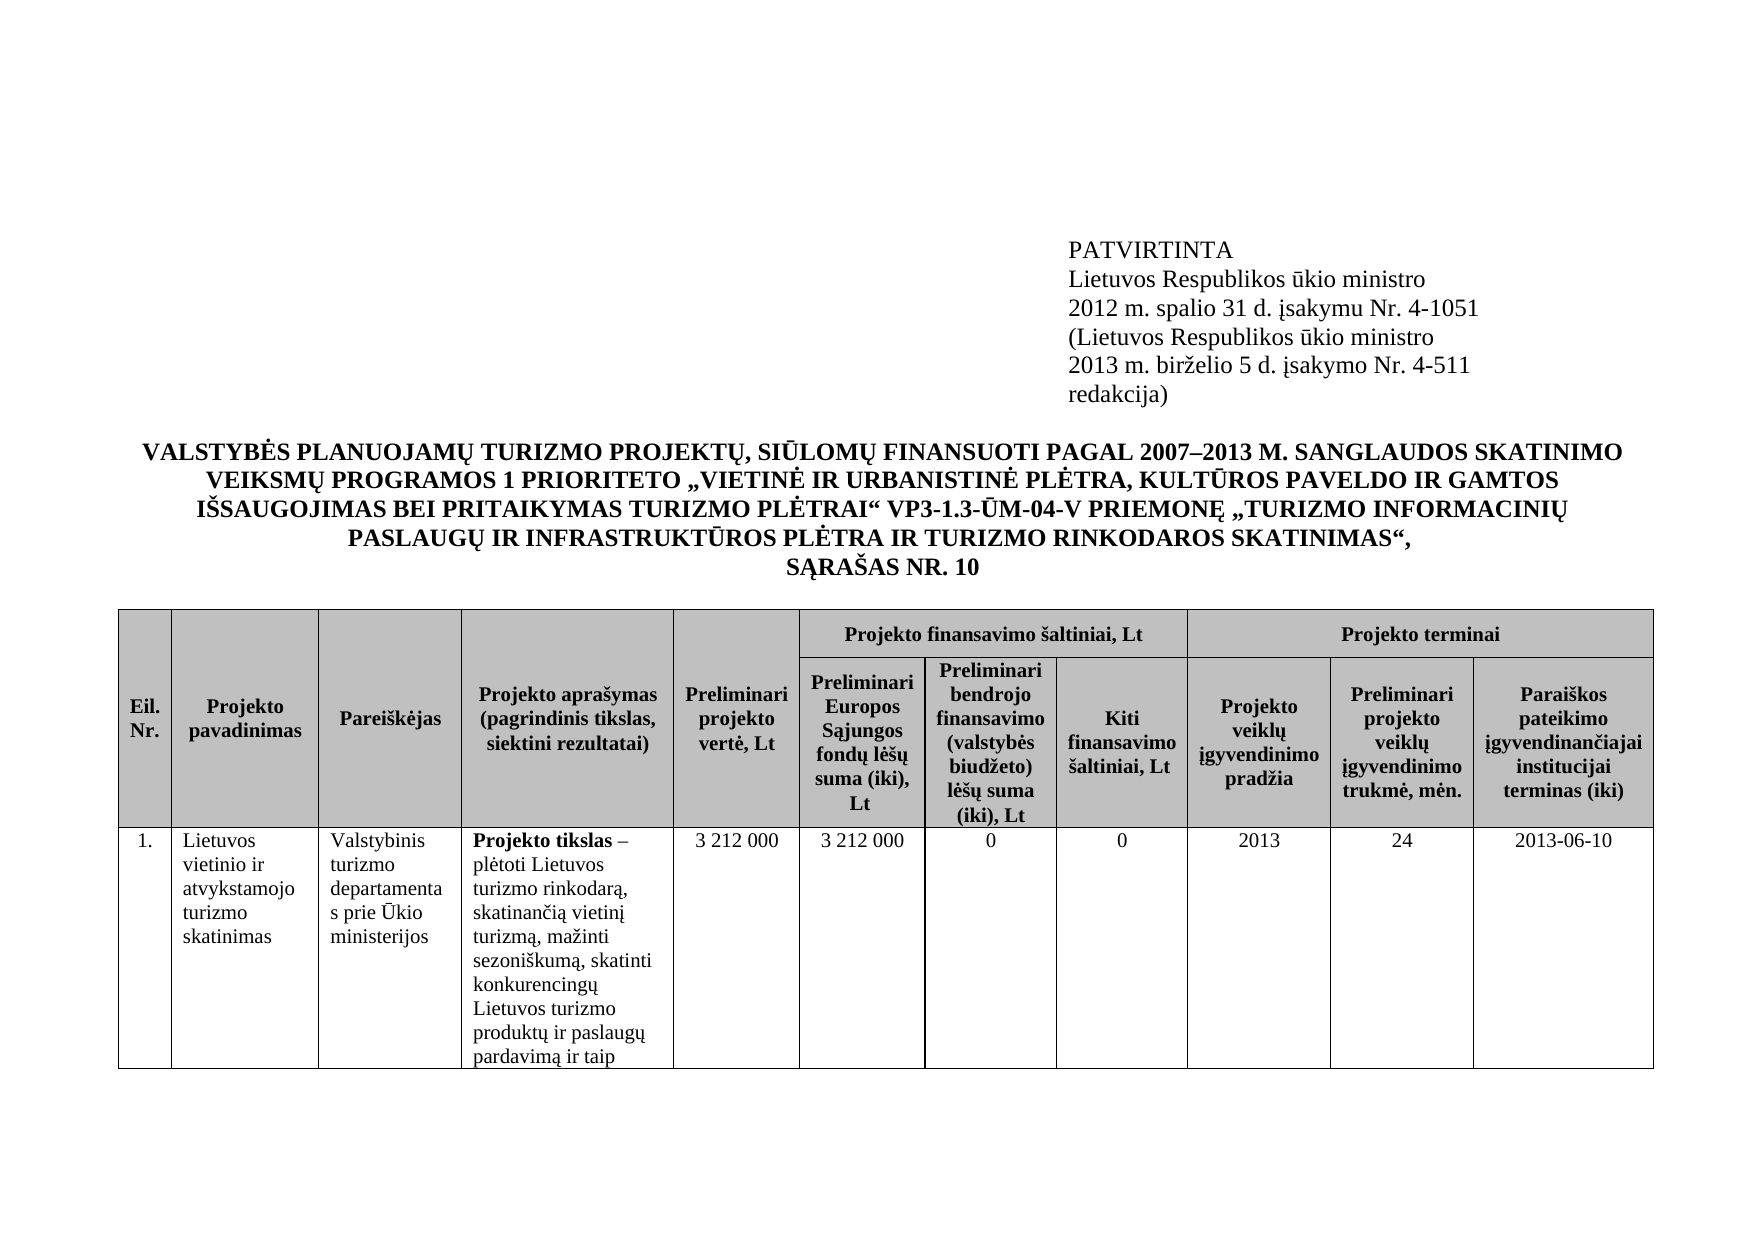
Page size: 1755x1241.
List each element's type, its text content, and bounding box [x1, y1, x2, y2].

table_cell 0 [1057, 828, 1187, 1068]
table_cell Projekto veiklų įgyvendinimo pradžia [1188, 658, 1330, 827]
table_header Preliminari projekto vertė, Lt [674, 610, 799, 827]
table_cell Projekto tikslas – plėtoti Lietuvos turizmo rinkodarą, skatinančią vietinį turizmą, mažinti sezoniškumą, skatinti konkurencingų Lietuvos turizmo produktų ir paslaugų pardavimą ir taip [462, 828, 673, 1068]
text Lietuvos Respublikos ūkio ministro [1068, 264, 1636, 293]
table_cell 3 212 000 [674, 828, 799, 1068]
table_header Eil. Nr. [119, 610, 171, 827]
table_header Projekto finansavimo šaltiniai, Lt [800, 610, 1187, 657]
table_header Pareiškėjas [319, 610, 461, 827]
table_cell 3 212 000 [800, 828, 924, 1068]
table_header Projekto aprašymas (pagrindinis tikslas, siektini rezultatai) [462, 610, 673, 827]
table_cell 0 [926, 828, 1056, 1068]
table_cell Preliminari projekto veiklų įgyvendinimo trukmė, mėn. [1331, 658, 1473, 827]
text redakcija) [1068, 379, 1636, 408]
text PATVIRTINTA [1068, 235, 1636, 264]
table_cell 24 [1331, 828, 1473, 1068]
table_cell Kiti finansavimo šaltiniai, Lt [1057, 658, 1187, 827]
table_cell Preliminari Europos Sąjungos fondų lėšų suma (iki), Lt [800, 658, 924, 827]
table_cell 2013-06-10 [1474, 828, 1653, 1068]
table_cell 2013 [1188, 828, 1330, 1068]
text VALSTYBĖS PLANUOJAMŲ TURIZMO PROJEKTŲ, SIŪLOMŲ FINANSUOTI PAGAL 2007–2013 M. SANGLAUDOS SKATINIMO VEIKSMŲ PROGRAMOS 1 PRIORITETO „VIETINĖ IR URBANISTINĖ PLĖTRA, KULTŪROS PAVELDO IR GAMTOS IŠSAUGOJIMAS BEI PRITAIKYMAS TURIZMO PLĖTRAI“ VP3-1.3-ŪM-04-V PRIEMONĘ „TURIZMO INFORMACINIŲ PASLAUGŲ IR INFRASTRUKTŪROS PLĖTRA IR TURIZMO RINKODAROS SKATINIMAS“, [129, 437, 1636, 552]
table_cell Lietuvos vietinio ir atvykstamojo turizmo skatinimas [172, 828, 318, 1068]
text 2012 m. spalio 31 d. įsakymu Nr. 4-1051 [1068, 293, 1636, 322]
text SĄRAŠAS NR. 10 [129, 552, 1636, 580]
table_header Projekto pavadinimas [172, 610, 318, 827]
table_cell Paraiškos pateikimo įgyvendinančiajai institucijai terminas (iki) [1474, 658, 1653, 827]
table_header Projekto terminai [1188, 610, 1653, 657]
text (Lietuvos Respublikos ūkio ministro [1068, 322, 1636, 350]
table_cell Preliminari bendrojo finansavimo (valstybės biudžeto) lėšų suma (iki), Lt [926, 658, 1056, 827]
text 2013 m. birželio 5 d. įsakymo Nr. 4-511 [1068, 350, 1636, 379]
table_cell 1. [119, 828, 171, 1068]
table_cell Valstybinis turizmo departamentas prie Ūkio ministerijos [319, 828, 461, 1068]
